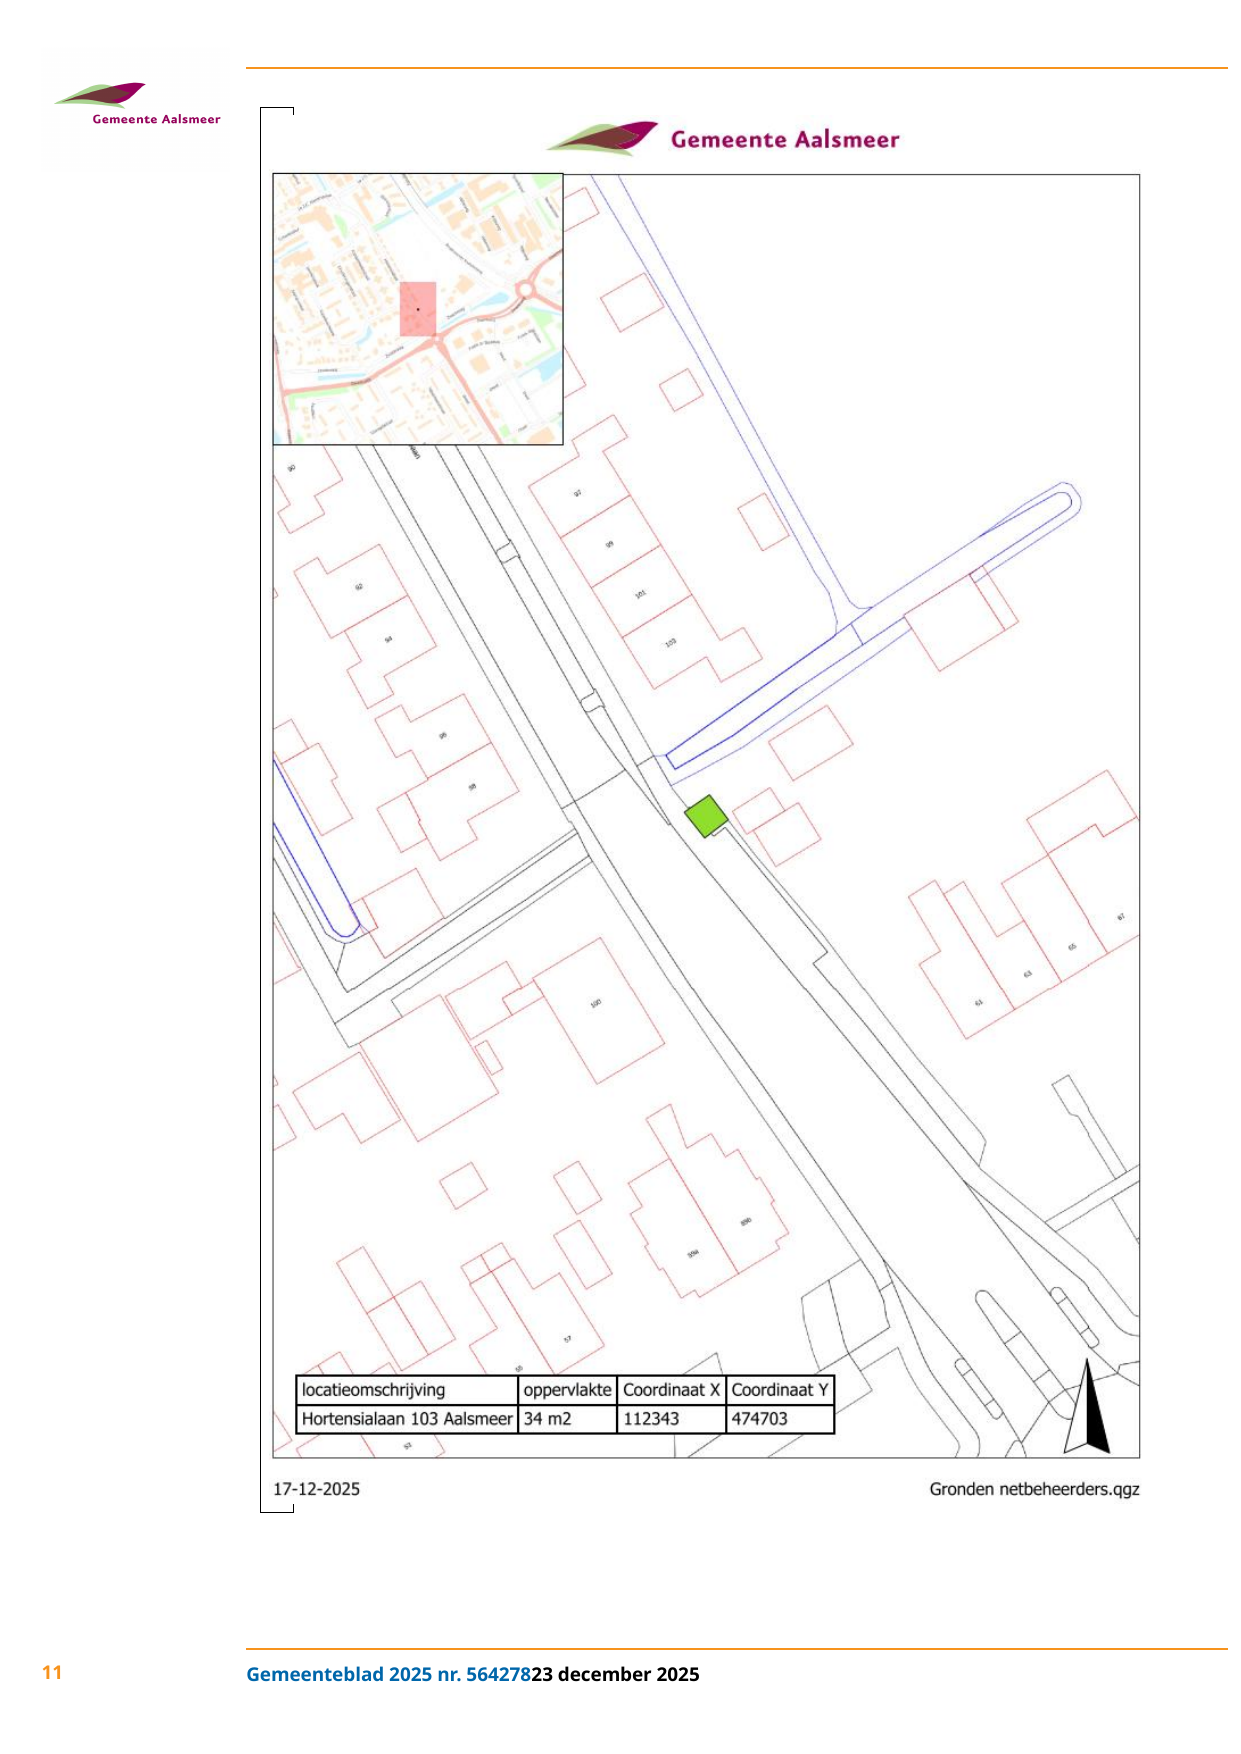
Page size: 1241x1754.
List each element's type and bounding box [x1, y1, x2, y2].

picture [268, 115, 1145, 1504]
picture [41, 47, 231, 172]
